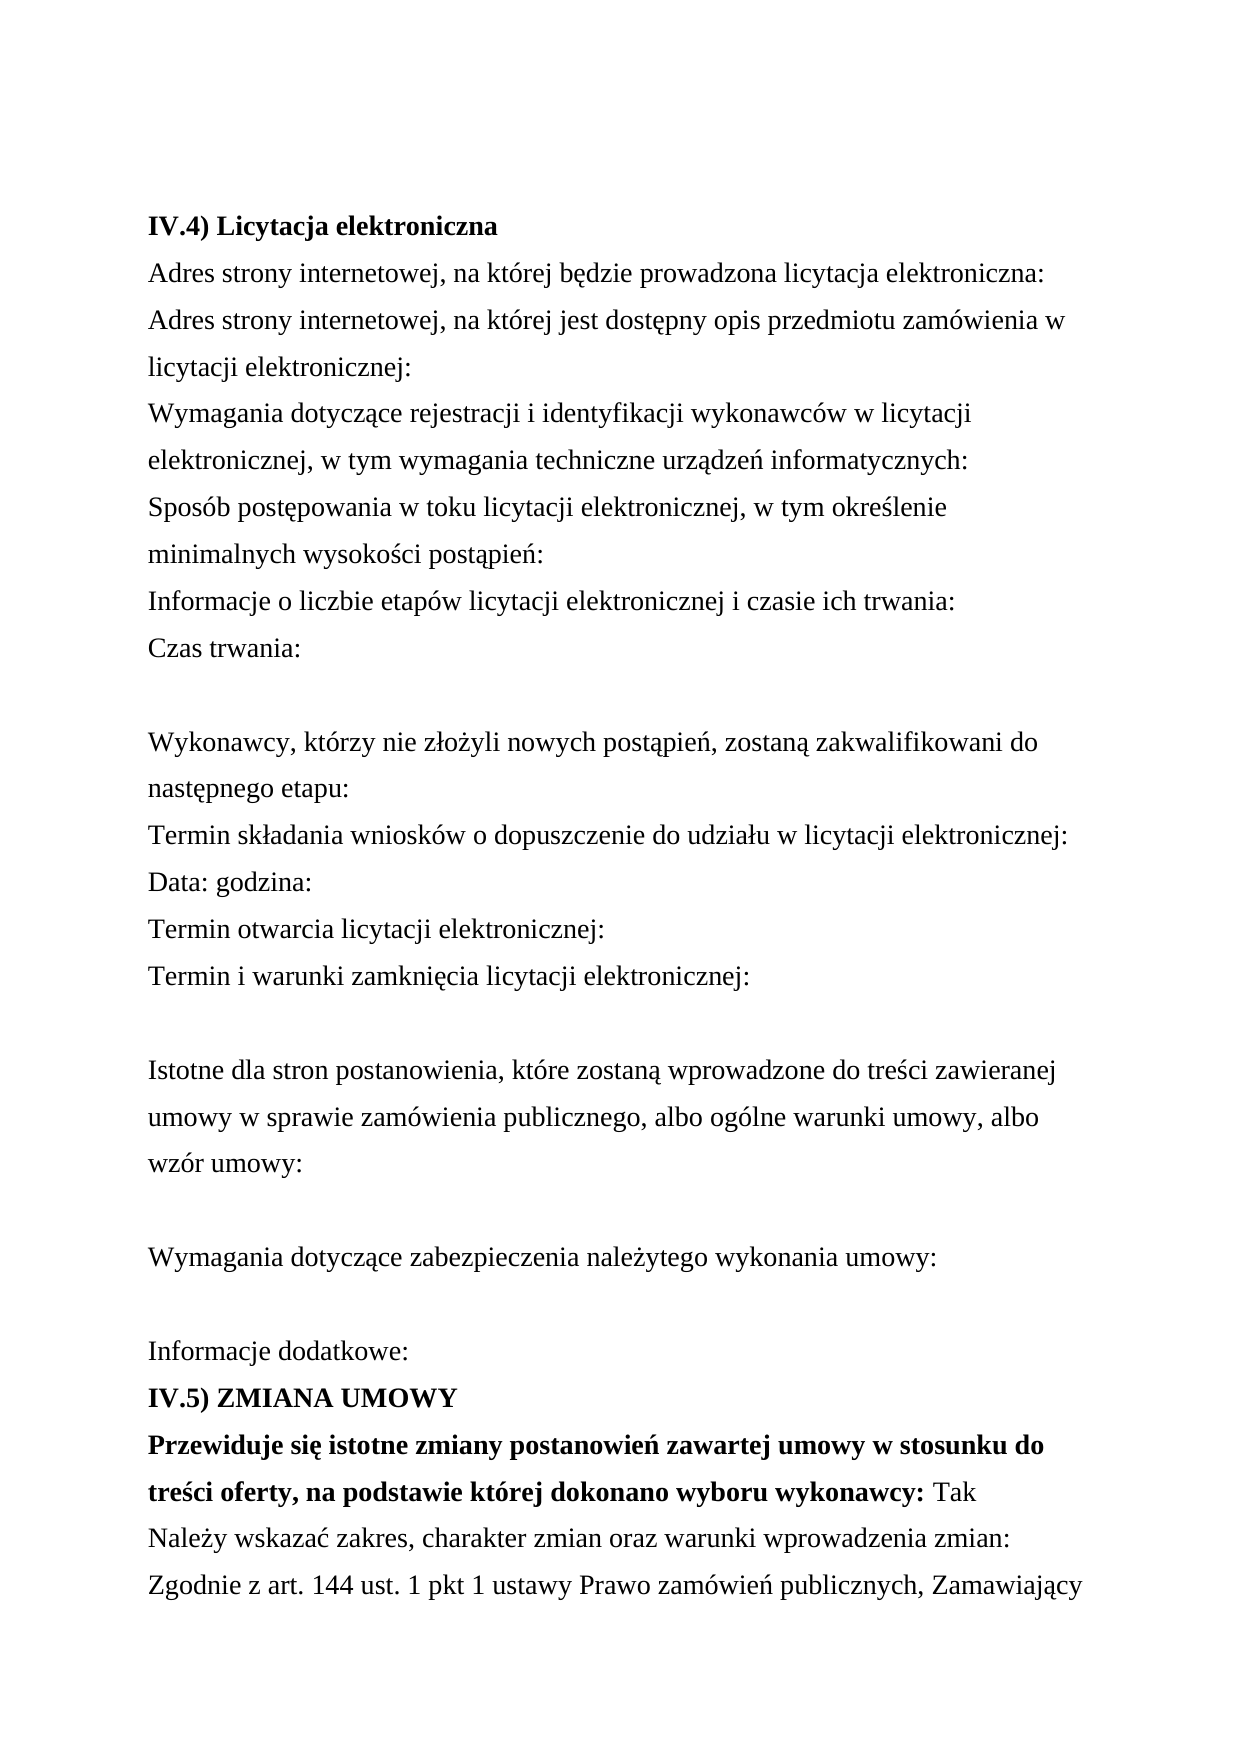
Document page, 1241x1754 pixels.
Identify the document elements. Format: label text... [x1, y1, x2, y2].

text Adres strony internetowej, na której jest dostępny opis przedmiotu zamówienia w licytacji elektronicznej: [148, 288, 1093, 382]
text Termin i warunki zamknięcia licytacji elektronicznej: [148, 944, 1093, 991]
text Informacje dodatkowe: [148, 1273, 1093, 1366]
text Informacje o liczbie etapów licytacji elektronicznej i czasie ich trwania: [148, 569, 1093, 616]
text Sposób postępowania w toku licytacji elektronicznej, w tym określenie minimalnych wysokości postąpień: [148, 476, 1093, 569]
text Wymagania dotyczące rejestracji i identyfikacji wykonawców w licytacji elektronicznej, w tym wymagania techniczne urządzeń informatycznych: [148, 382, 1093, 476]
text IV.4) Licytacja elektroniczna Adres strony internetowej, na której będzie prowadzona licytacja elektroniczna: [148, 148, 1093, 288]
text Wymagania dotyczące zabezpieczenia należytego wykonania umowy: [148, 1179, 1093, 1273]
text IV.5) ZMIANA UMOWY Przewiduje się istotne zmiany postanowień zawartej umowy w stosunku do treści oferty, na podstawie której dokonano wyboru wykonawcy: Tak Należy wskazać zakres, charakter zmian oraz warunki wprowadzenia zmian: Zgodnie z art. 144 ust. 1 pkt 1 ustawy Prawo zamówień publicznych, Zamawiający [148, 1366, 1093, 1601]
text Termin składania wniosków o dopuszczenie do udziału w licytacji elektronicznej: Data: godzina: Termin otwarcia licytacji elektronicznej: [148, 804, 1093, 944]
text Istotne dla stron postanowienia, które zostaną wprowadzone do treści zawieranej umowy w sprawie zamówienia publicznego, albo ogólne warunki umowy, albo wzór umowy: [148, 991, 1093, 1179]
text Czas trwania: Wykonawcy, którzy nie złożyli nowych postąpień, zostaną zakwalifikowani do następnego etapu: [148, 616, 1093, 804]
